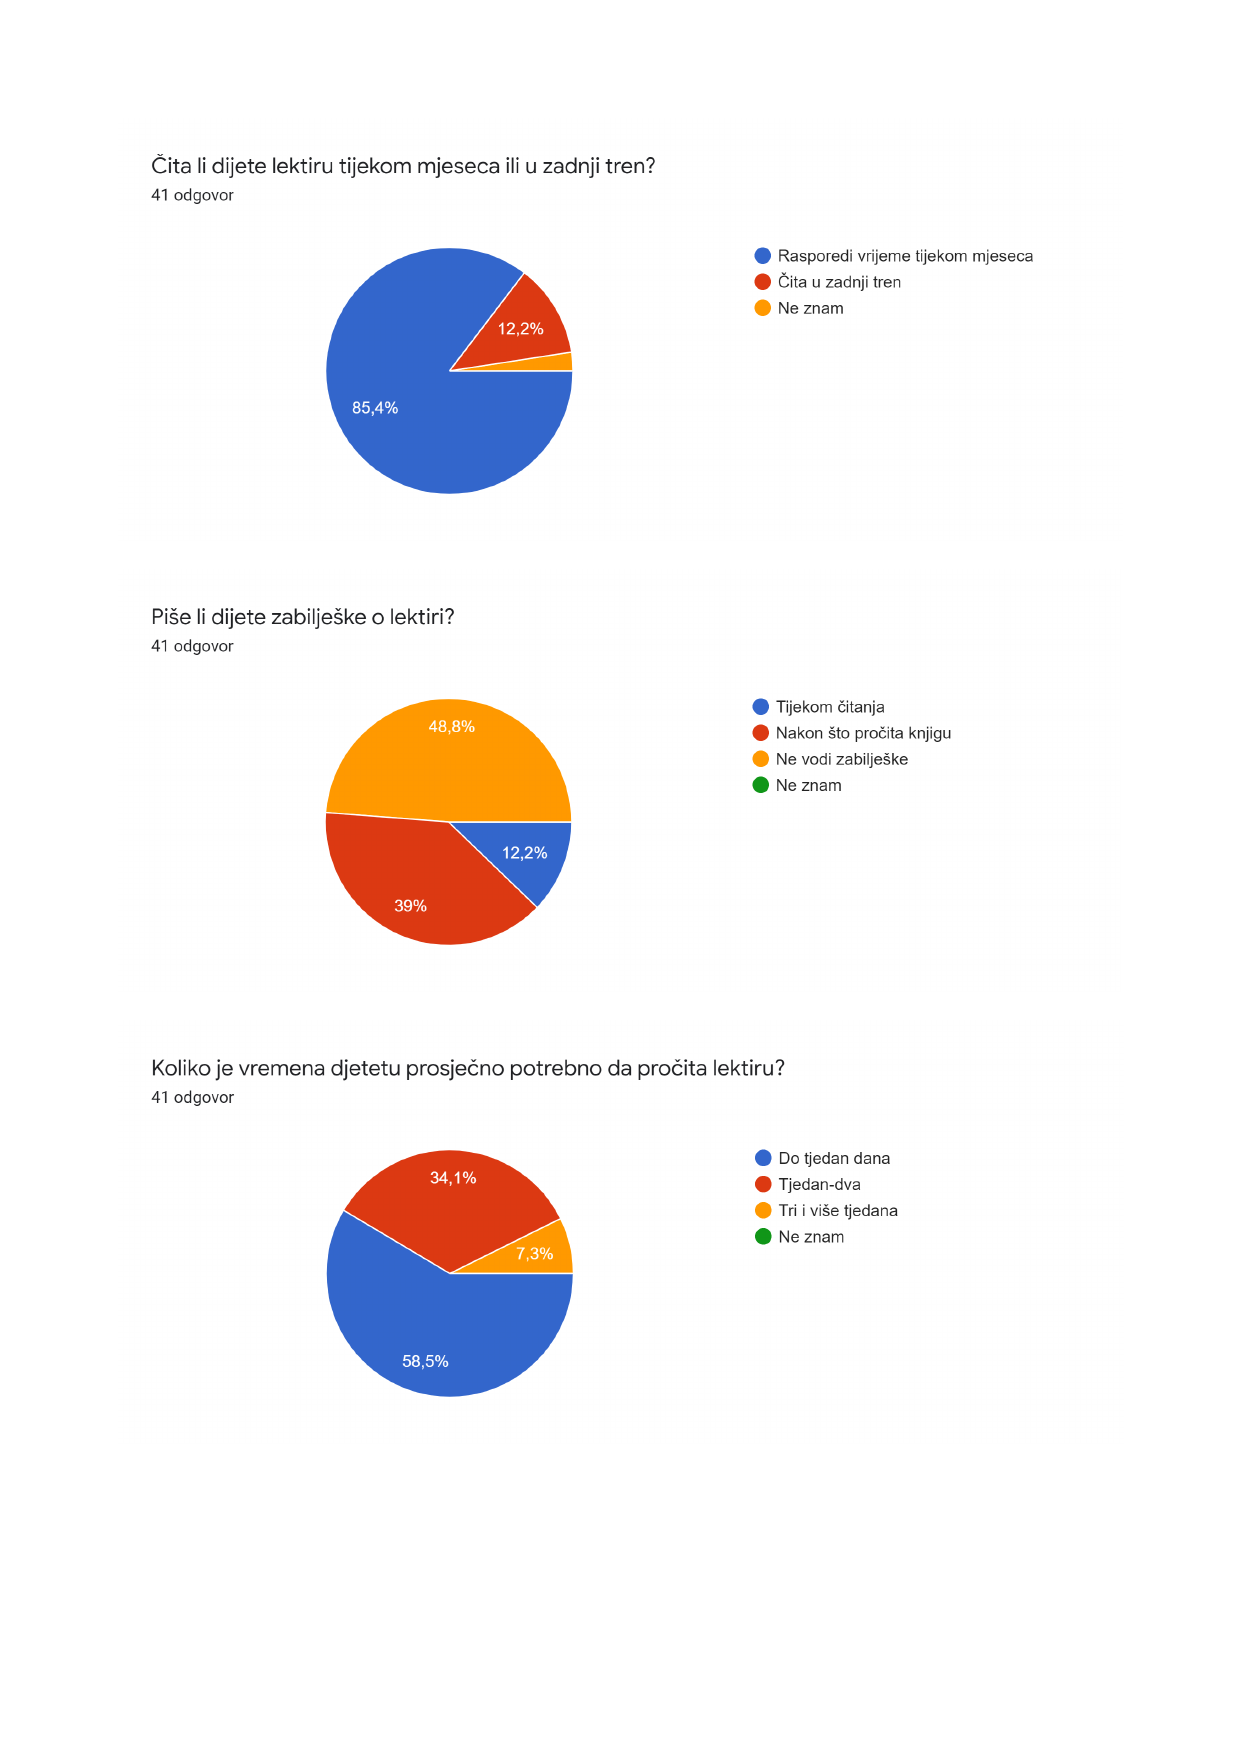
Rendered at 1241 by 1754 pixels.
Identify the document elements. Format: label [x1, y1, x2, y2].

picture [118, 1020, 1124, 1444]
picture [118, 118, 1124, 541]
picture [118, 569, 1121, 992]
